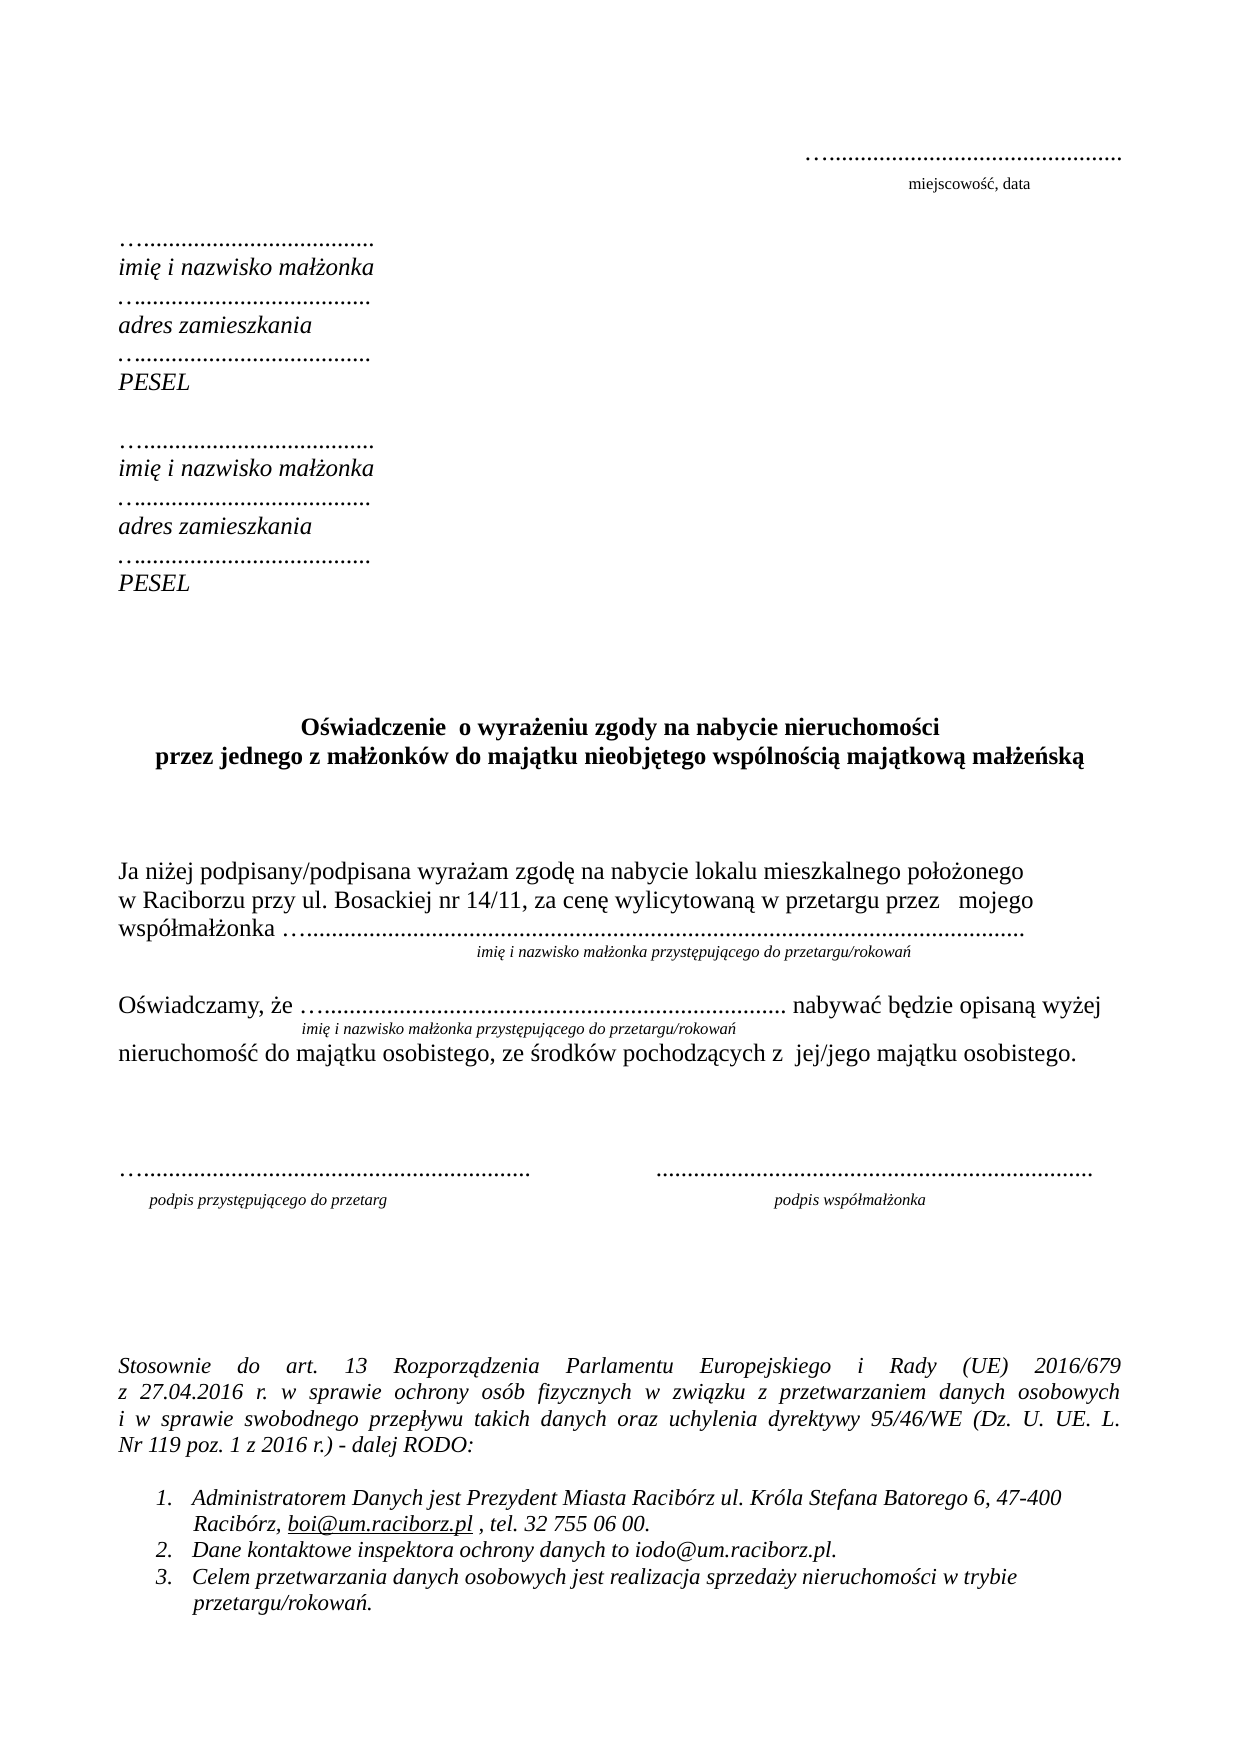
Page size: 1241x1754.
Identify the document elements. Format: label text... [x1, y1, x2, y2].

list Celem przetwarzania danych osobowych jest realizacja sprzedaży nieruchomości w trybie przetargu/rokowań. [156, 1563, 1122, 1616]
list Dane kontaktowe inspektora ochrony danych to iodo@um.raciborz.pl. [156, 1536, 1122, 1563]
text …............................................... miejscowość, data [118, 137, 1122, 195]
text …..................................... adres zamieszkania [118, 281, 1122, 338]
text …..................................... adres zamieszkania [118, 482, 1122, 540]
text Ja niżej podpisany/podpisana wyrażam zgodę na nabycie lokalu mieszkalnego położonego w Raciborzu przy ul. Bosackiej nr 14/11, za cenę wylicytowaną w przetargu przez mojego współmałżonka …................................................................................................................... imię i nazwisko małżonka przystępującego do przetargu/rokowań [118, 856, 1122, 961]
text nieruchomość do majątku osobistego, ze środków pochodzących z jej/jego majątku osobistego. [118, 1038, 1122, 1067]
text …..................................... imię i nazwisko małżonka [118, 425, 1122, 482]
text imię i nazwisko małżonka przystępującego do przetargu/rokowań [118, 1019, 1122, 1038]
text Oświadczenie o wyrażeniu zgody na nabycie nieruchomości [118, 712, 1122, 741]
list Administratorem Danych jest Prezydent Miasta Racibórz ul. Króla Stefana Batorego 6, 47-400 Racibórz, boi@um.raciborz.pl , tel. 32 755 06 00. [156, 1484, 1122, 1536]
text …..................................... PESEL [118, 338, 1122, 396]
text Stosownie do art. 13 Rozporządzenia Parlamentu Europejskiego i Rady (UE) 2016/679 z 27.04.2016 r. w sprawie ochrony osób fizycznych w związku z przetwarzaniem danych osobowych i w sprawie swobodnego przepływu takich danych oraz uchylenia dyrektywy 95/46/WE (Dz. U. UE. L. Nr 119 poz. 1 z 2016 r.) - dalej RODO: [118, 1352, 1122, 1457]
text …..................................... imię i nazwisko małżonka [118, 223, 1122, 281]
text …..................................... PESEL [118, 540, 1122, 597]
text ….............................................................. ...................................................................... podpis przystępującego do przetarg podpis współmałżonka [118, 1153, 1122, 1211]
text przez jednego z małżonków do majątku nieobjętego wspólnością majątkową małżeńską [118, 741, 1122, 770]
text Oświadczamy, że ….......................................................................... nabywać będzie opisaną wyżej [118, 990, 1122, 1019]
